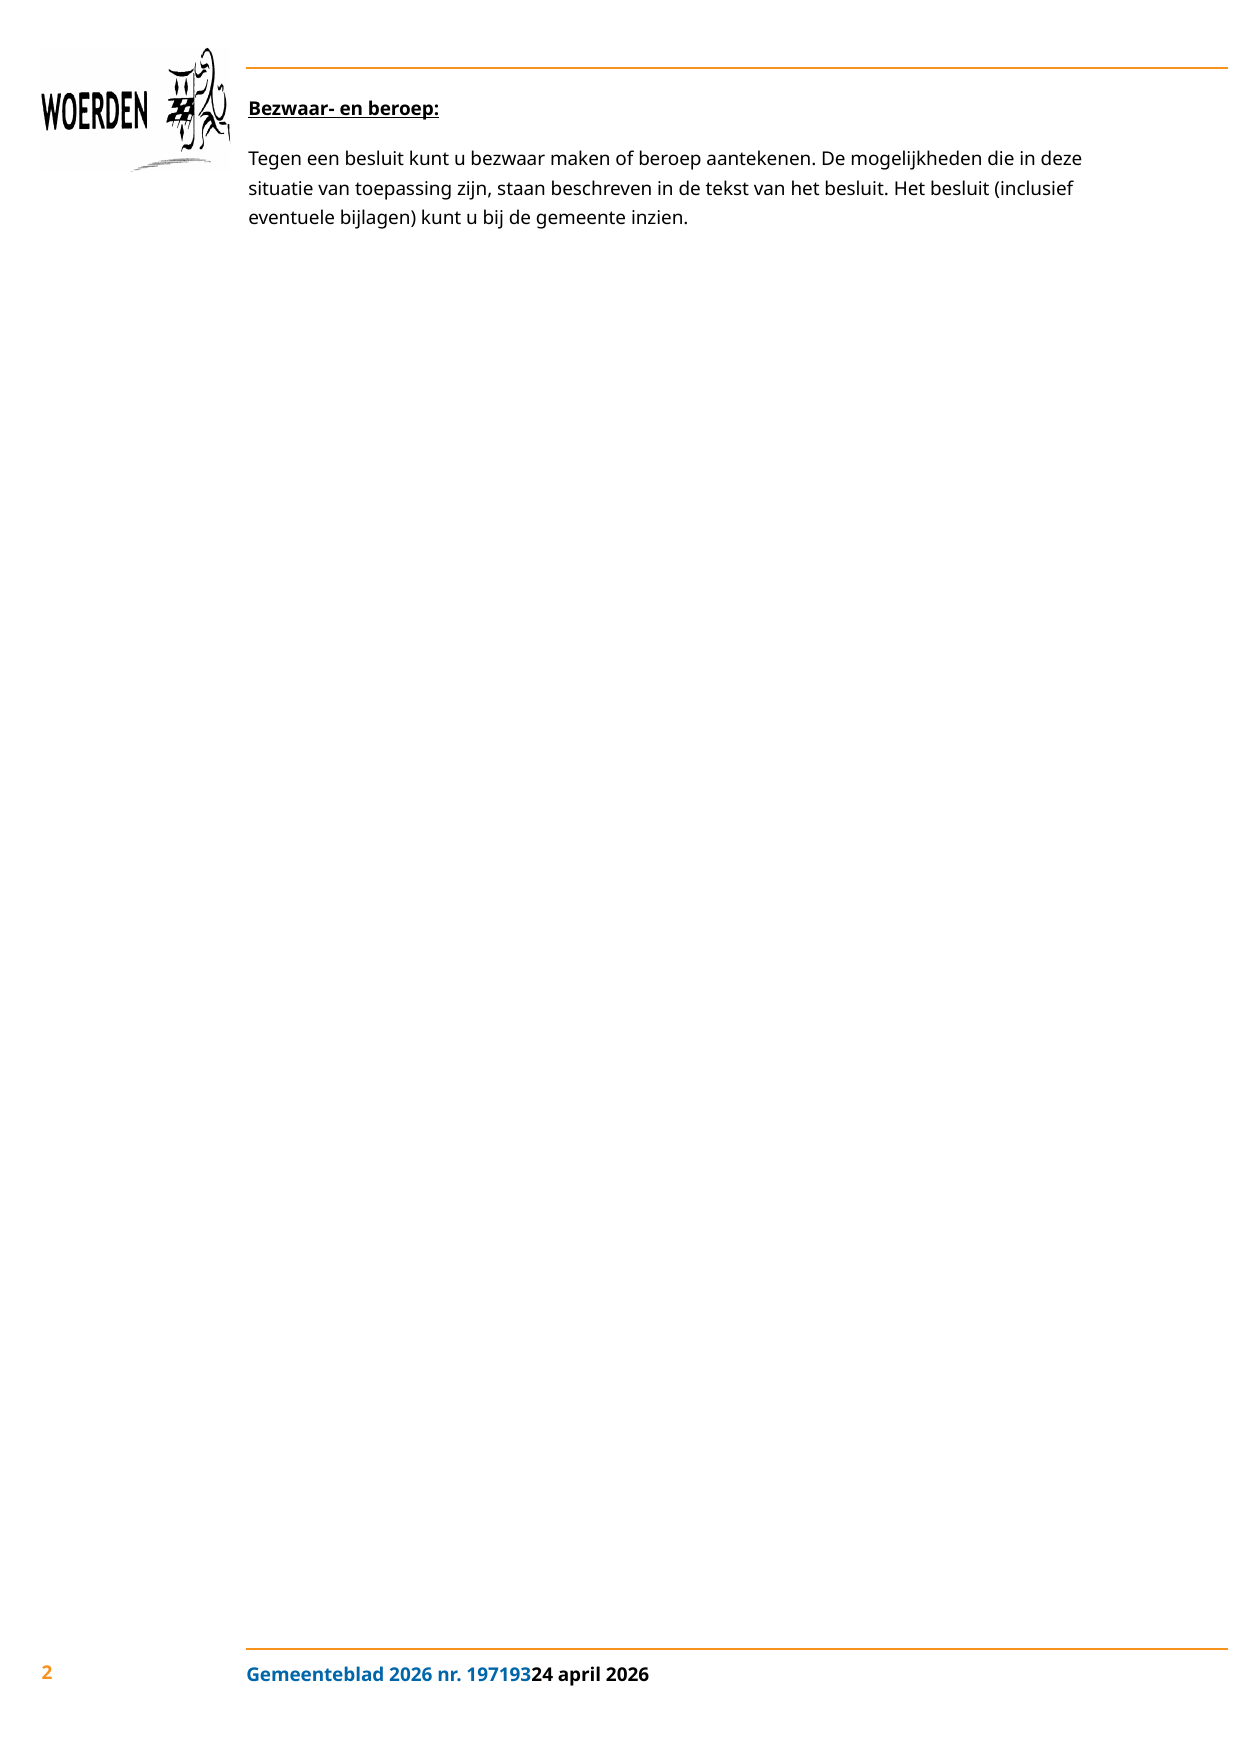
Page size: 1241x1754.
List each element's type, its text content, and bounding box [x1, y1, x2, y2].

picture [41, 47, 231, 172]
text Bezwaar- en beroep: [248, 95, 1152, 121]
text Tegen een besluit kunt u bezwaar maken of beroep aantekenen. De mogelijkheden die in deze situatie van toepassing zijn, staan beschreven in de tekst van het besluit. Het besluit (inclusief eventuele bijlagen) kunt u bij de gemeente inzien. [248, 145, 1152, 230]
